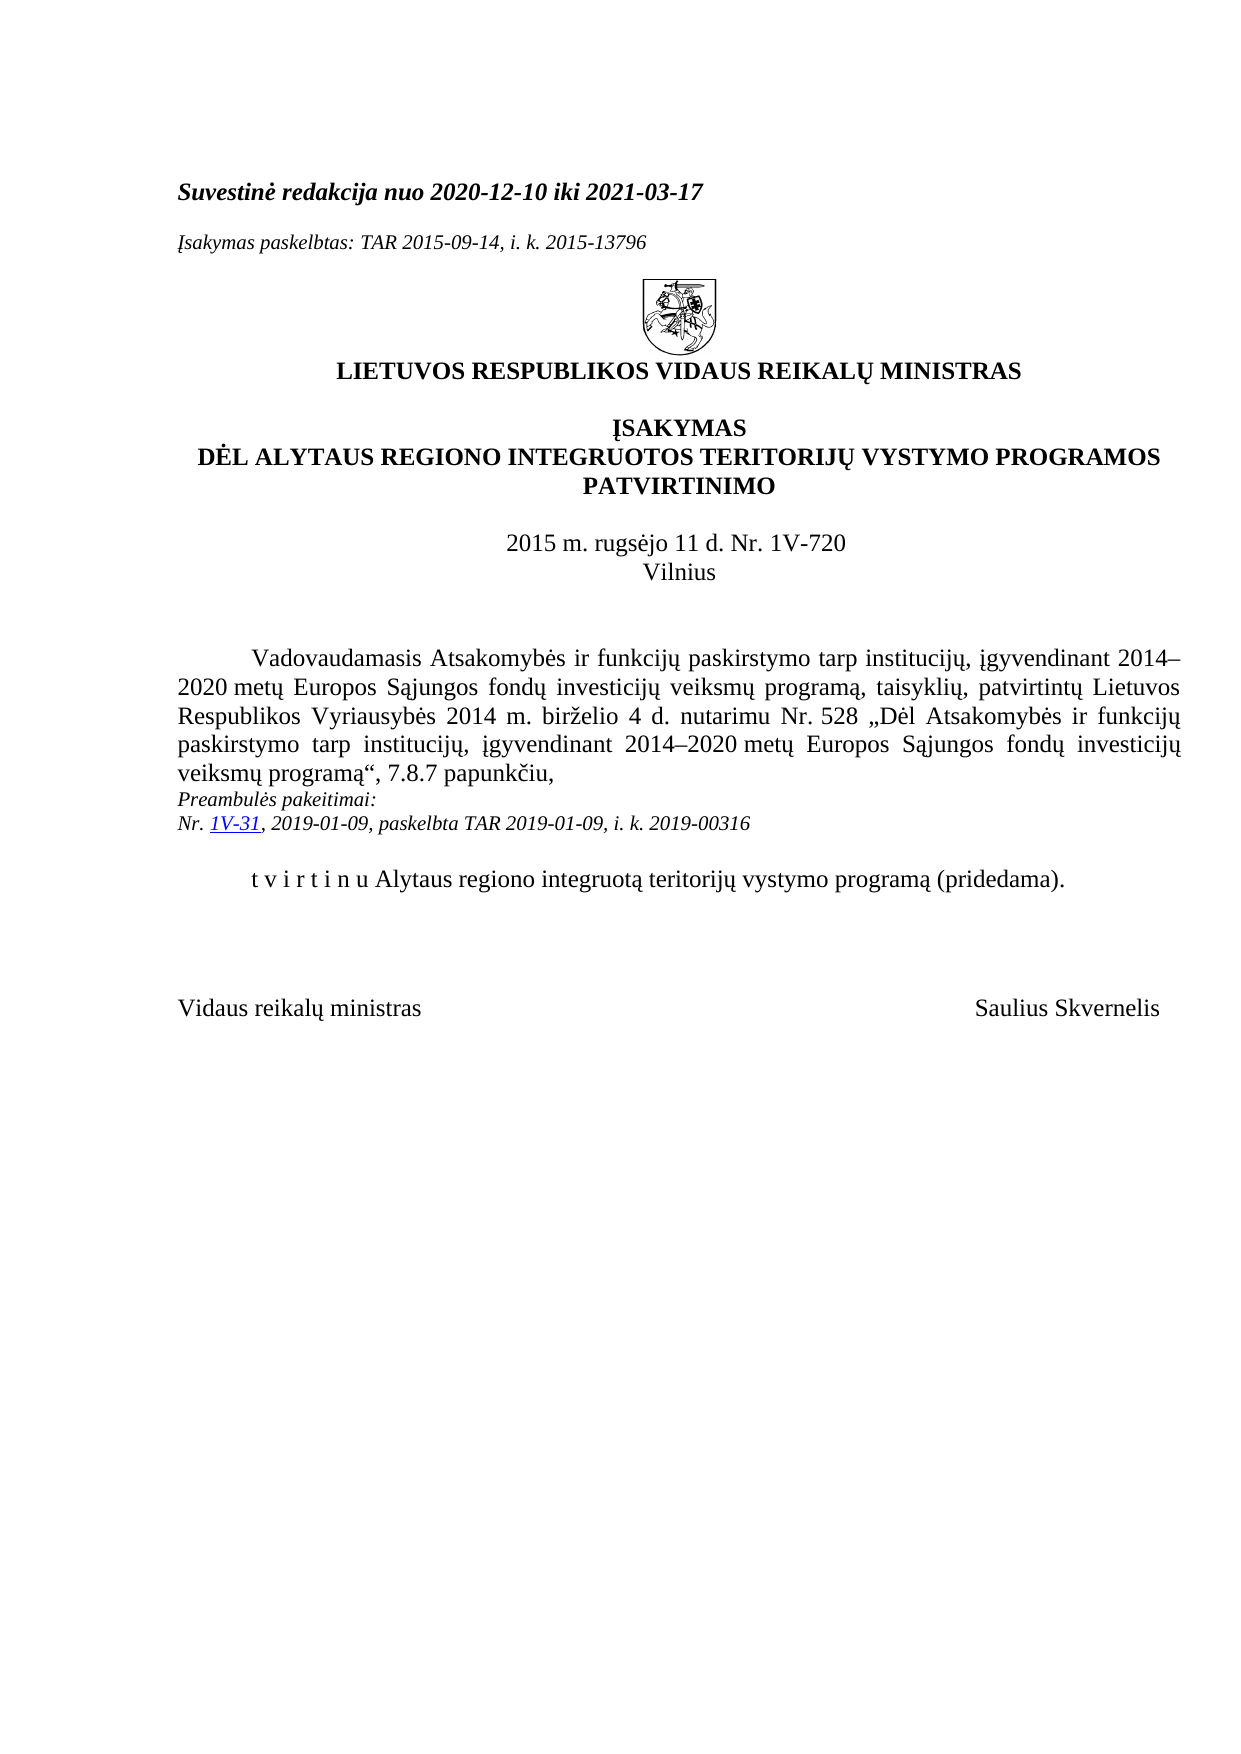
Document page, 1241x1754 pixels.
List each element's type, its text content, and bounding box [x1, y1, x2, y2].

text DĖL ALYTAUS REGIONO INTEGRUOTOS TERITORIJŲ VYSTYMO PROGRAMOS PATVIRTINIMO [177, 442, 1181, 499]
text Vadovaudamasis Atsakomybės ir funkcijų paskirstymo tarp institucijų, įgyvendinant 2014–2020 metų Europos Sąjungos fondų investicijų veiksmų programą, taisyklių, patvirtintų Lietuvos Respublikos Vyriausybės 2014 m. birželio 4 d. nutarimu Nr. 528 „Dėl Atsakomybės ir funkcijų paskirstymo tarp institucijų, įgyvendinant 2014–2020 metų Europos Sąjungos fondų investicijų veiksmų programą“, 7.8.7 papunkčiu, [177, 643, 1181, 787]
text t v i r t i n u Alytaus regiono integruotą teritorijų vystymo programą (pridedama). [177, 864, 1181, 893]
text ĮSAKYMAS [177, 413, 1181, 442]
text Vidaus reikalų ministras Saulius Skvernelis [177, 993, 1181, 1022]
text 2015 m. rugsėjo 11 d. Nr. 1V-720 [177, 528, 1181, 557]
text Preambulės pakeitimai: [177, 787, 1181, 811]
text Vilnius [177, 557, 1181, 586]
text Suvestinė redakcija nuo 2020-12-10 iki 2021-03-17 [177, 177, 1181, 206]
text Nr. 1V-31, 2019-01-09, paskelbta TAR 2019-01-09, i. k. 2019-00316 [177, 811, 1181, 835]
text Įsakymas paskelbtas: TAR 2015-09-14, i. k. 2015-13796 [177, 230, 1181, 254]
text LIETUVOS RESPUBLIKOS VIDAUS REIKALŲ MINISTRAS [177, 356, 1181, 384]
